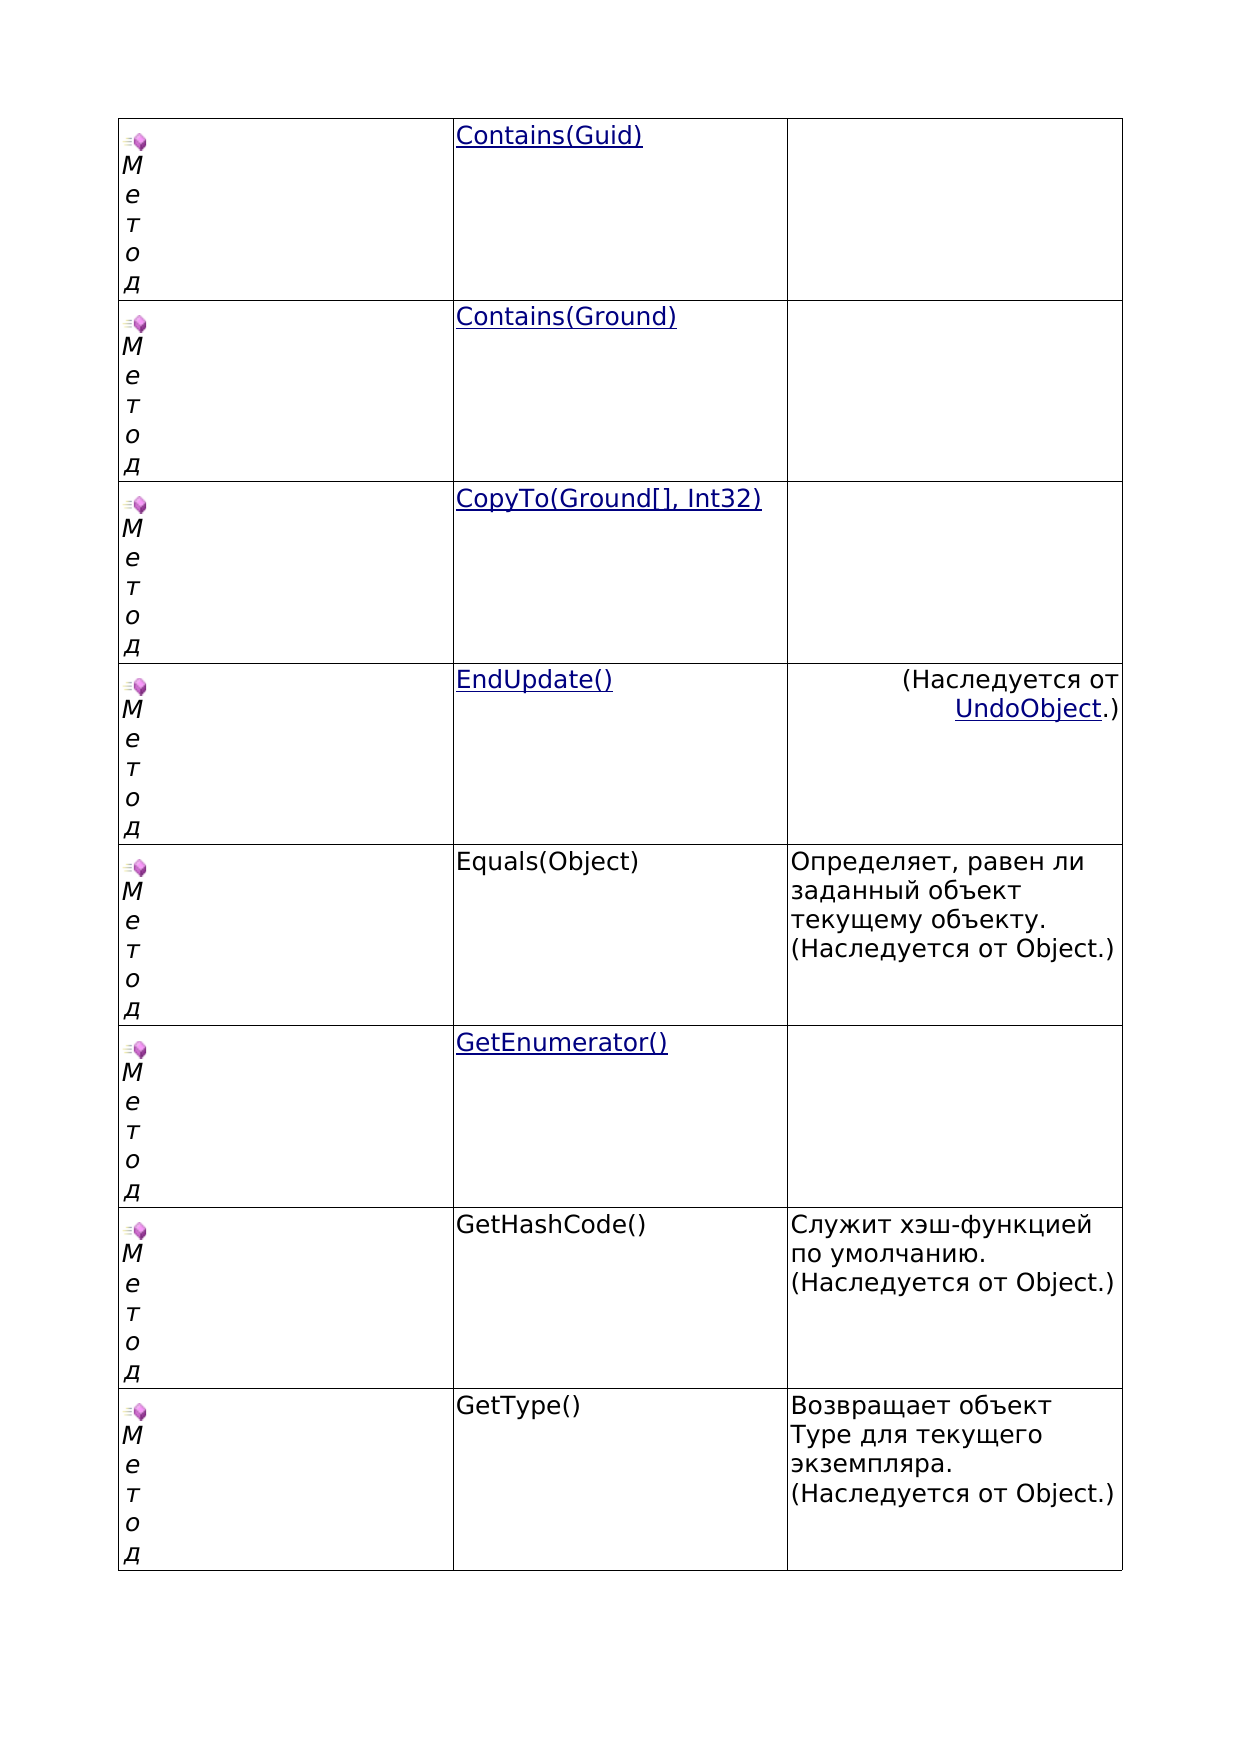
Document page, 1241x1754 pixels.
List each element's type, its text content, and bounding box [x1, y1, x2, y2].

table_cell Служит хэш-функцией по умолчанию. (Наследуется от Object.) [788, 1208, 1122, 1388]
table_cell [119, 301, 453, 481]
table_cell EndUpdate() [454, 664, 787, 844]
table_cell (Наследуется от UndoObject.) [788, 664, 1122, 844]
picture [121, 1222, 147, 1240]
table_cell Определяет, равен ли заданный объект текущему объекту. (Наследуется от Object.) [788, 845, 1122, 1025]
table_cell [119, 664, 453, 844]
table_cell [788, 301, 1122, 481]
table_cell GetType() [454, 1389, 787, 1570]
picture [121, 1403, 147, 1421]
table_cell [788, 482, 1122, 662]
table_cell GetEnumerator() [454, 1026, 787, 1207]
table_cell Contains(Guid) [454, 119, 787, 299]
table_cell [119, 1208, 453, 1388]
table_cell [119, 1389, 453, 1570]
table_cell [119, 482, 453, 662]
picture [121, 133, 147, 151]
table_cell GetHashCode() [454, 1208, 787, 1388]
table_cell Contains(Ground) [454, 301, 787, 481]
table_cell CopyTo(Ground[], Int32) [454, 482, 787, 662]
table_cell [788, 1026, 1122, 1207]
table_cell Equals(Object) [454, 845, 787, 1025]
picture [121, 859, 147, 877]
picture [121, 315, 147, 333]
table_cell [119, 1026, 453, 1207]
table_cell Возвращает объект Type для текущего экземпляра. (Наследуется от Object.) [788, 1389, 1122, 1570]
table_cell [119, 845, 453, 1025]
picture [121, 496, 147, 514]
picture [121, 1041, 147, 1059]
picture [121, 678, 147, 696]
table_cell [119, 119, 453, 299]
table_cell [788, 119, 1122, 299]
